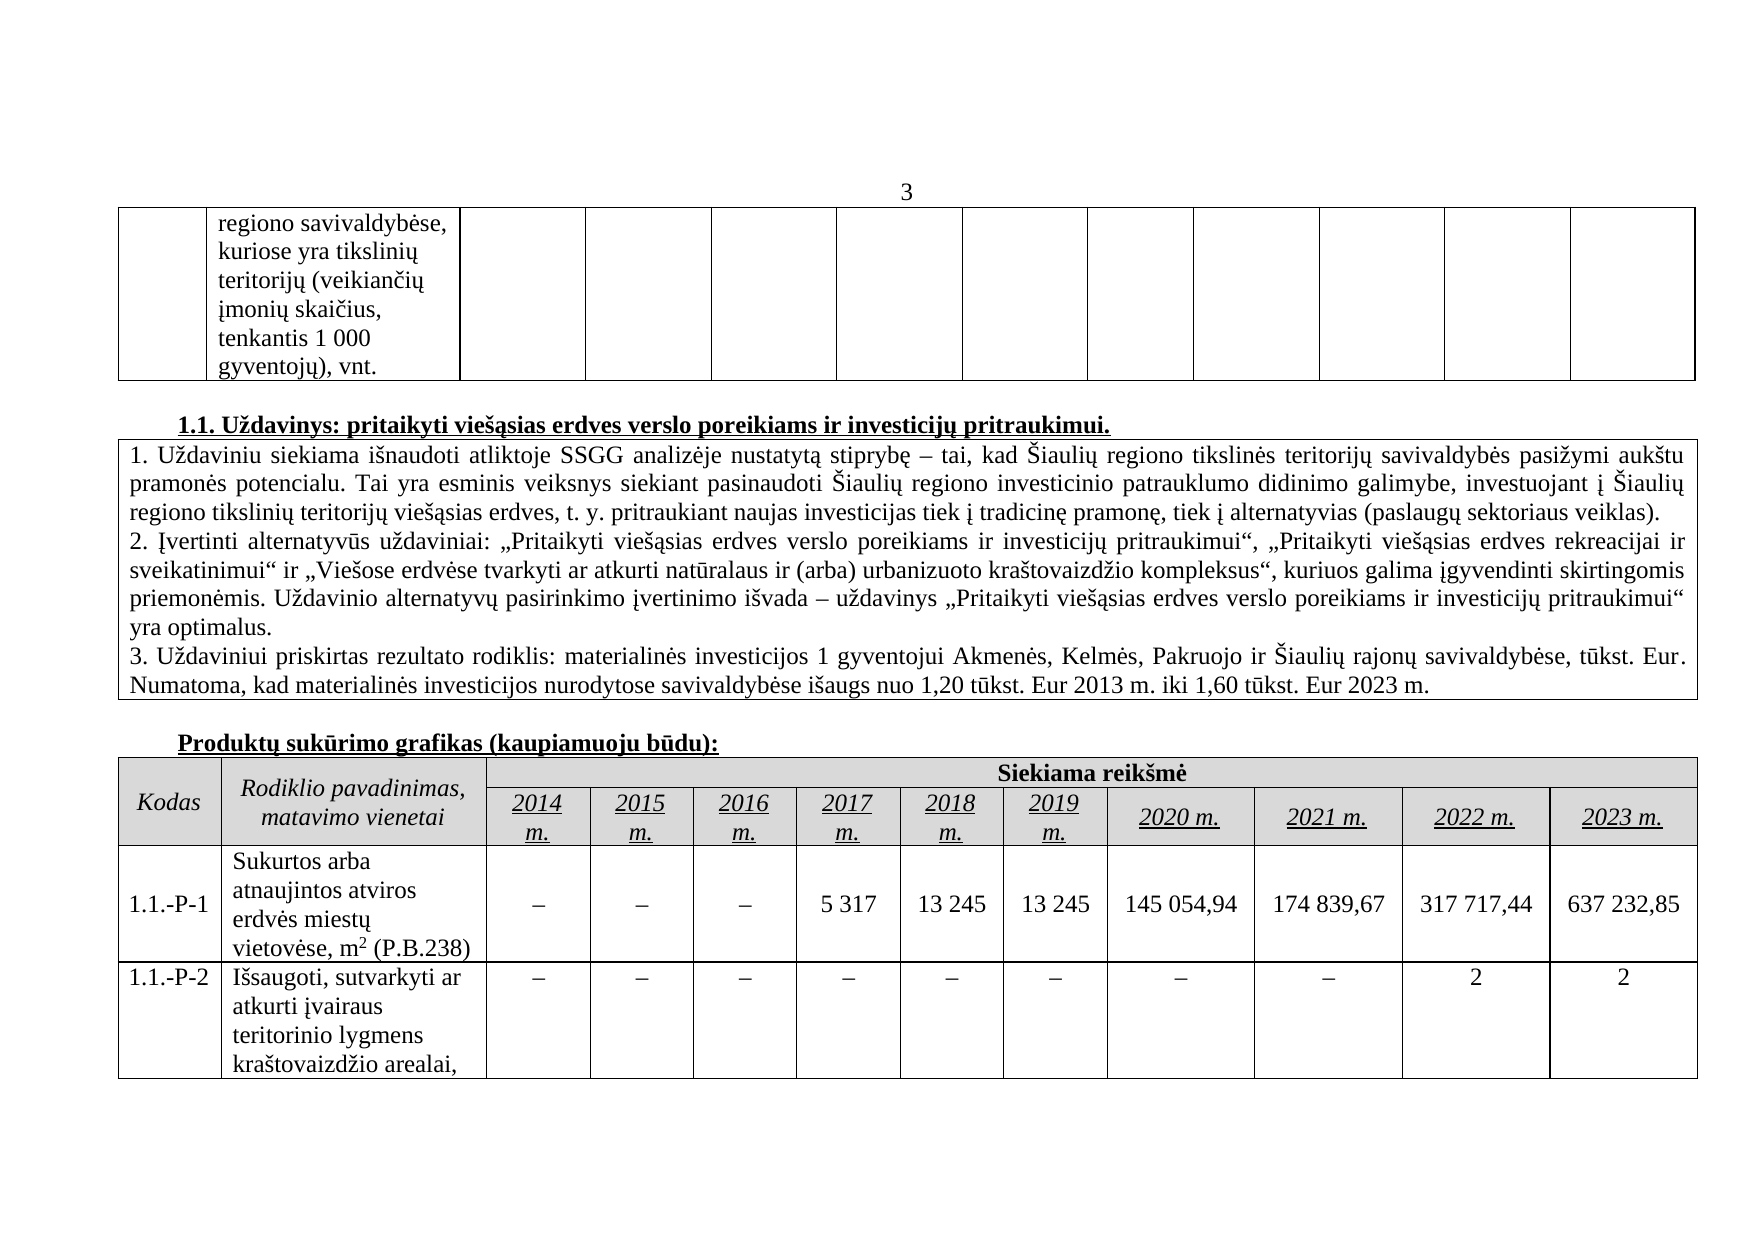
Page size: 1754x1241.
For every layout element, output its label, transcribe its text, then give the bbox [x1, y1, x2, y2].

table_cell – [797, 963, 900, 1077]
table_header Siekiama reikšmė [487, 758, 1697, 787]
table_cell 174 839,67 [1255, 846, 1402, 961]
table_cell [963, 208, 1087, 380]
table_cell – [694, 963, 796, 1077]
text 1.1. Uždavinys: pritaikyti viešąsias erdves verslo poreikiams ir investicijų pritraukimui. [118, 410, 1695, 439]
table_cell [1194, 208, 1319, 380]
table_header 1. Uždaviniu siekiama išnaudoti atliktoje SSGG analizėje nustatytą stiprybę – tai, kad Šiaulių regiono tikslinės teritorijų savivaldybės pasižymi aukštu pramonės potencialu. Tai yra esminis veiksnys siekiant pasinaudoti Šiaulių regiono investicinio patrauklumo didinimo galimybe, investuojant į Šiaulių regiono tikslinių teritorijų viešąsias erdves, t. y. pritraukiant naujas investicijas tiek į tradicinę pramonę, tiek į alternatyvias (paslaugų sektoriaus veiklas). 2. Įvertinti alternatyvūs uždaviniai: „Pritaikyti viešąsias erdves verslo poreikiams ir investicijų pritraukimui“, „Pritaikyti viešąsias erdves rekreacijai ir sveikatinimui“ ir „Viešose erdvėse tvarkyti ar atkurti natūralaus ir (arba) urbanizuoto kraštovaizdžio kompleksus“, kuriuos galima įgyvendinti skirtingomis priemonėmis. Uždavinio alternatyvų pasirinkimo įvertinimo išvada – uždavinys „Pritaikyti viešąsias erdves verslo poreikiams ir investicijų pritraukimui“ yra optimalus. 3. Uždaviniui priskirtas rezultato rodiklis: materialinės investicijos 1 gyventojui Akmenės, Kelmės, Pakruojo ir Šiaulių rajonų savivaldybėse, tūkst. Eur. Numatoma, kad materialinės investicijos nurodytose savivaldybėse išaugs nuo 1,20 tūkst. Eur 2013 m. iki 1,60 tūkst. Eur 2023 m. [119, 440, 1697, 698]
text Produktų sukūrimo grafikas (kaupiamuoju būdu): [118, 728, 1695, 757]
table_cell 2022 m. [1403, 788, 1549, 845]
table_cell – [591, 963, 693, 1077]
table_cell – [487, 963, 590, 1077]
table_cell – [694, 846, 796, 961]
table_cell [1571, 208, 1694, 380]
table_cell 5 317 [797, 846, 900, 961]
table_cell – [487, 846, 590, 961]
table_cell – [901, 963, 1003, 1077]
table_cell [1320, 208, 1444, 380]
table_cell [119, 208, 206, 380]
table_cell 2017 m. [797, 788, 900, 845]
table_cell regiono savivaldybėse, kuriose yra tikslinių teritorijų (veikiančių įmonių skaičius, tenkantis 1 000 gyventojų), vnt. [207, 208, 459, 380]
table_cell [1088, 208, 1193, 380]
table_cell 2018 m. [901, 788, 1003, 845]
table_cell 145 054,94 [1108, 846, 1254, 961]
table_cell 2016 m. [694, 788, 796, 845]
table_cell 1.1.-P-2 [119, 963, 221, 1077]
table_cell – [1108, 963, 1254, 1077]
table_cell 1.1.-P-1 [119, 846, 221, 961]
table_cell 2 [1551, 963, 1697, 1077]
table_header Kodas [119, 758, 221, 845]
table_cell 2014 m. [487, 788, 590, 845]
table_cell 2019 m. [1004, 788, 1107, 845]
table_cell – [591, 846, 693, 961]
table_header Rodiklio pavadinimas, matavimo vienetai [222, 758, 486, 845]
table_cell 2021 m. [1255, 788, 1402, 845]
table_cell 317 717,44 [1403, 846, 1549, 961]
table_cell 13 245 [901, 846, 1003, 961]
table_cell – [1004, 963, 1107, 1077]
table_cell [586, 208, 711, 380]
table_cell [712, 208, 836, 380]
table_cell – [1255, 963, 1402, 1077]
table_cell 13 245 [1004, 846, 1107, 961]
table_cell [837, 208, 962, 380]
table_cell 2023 m. [1551, 788, 1697, 845]
table_cell 2020 m. [1108, 788, 1254, 845]
table_cell 637 232,85 [1551, 846, 1697, 961]
table_cell [461, 208, 585, 380]
table_cell Išsaugoti, sutvarkyti ar atkurti įvairaus teritorinio lygmens kraštovaizdžio arealai, [222, 963, 486, 1077]
table_cell Sukurtos arba atnaujintos atviros erdvės miestų vietovėse, m2 (P.B.238) [222, 846, 486, 961]
table_cell 2 [1403, 963, 1549, 1077]
table_cell 2015 m. [591, 788, 693, 845]
table_cell [1445, 208, 1570, 380]
